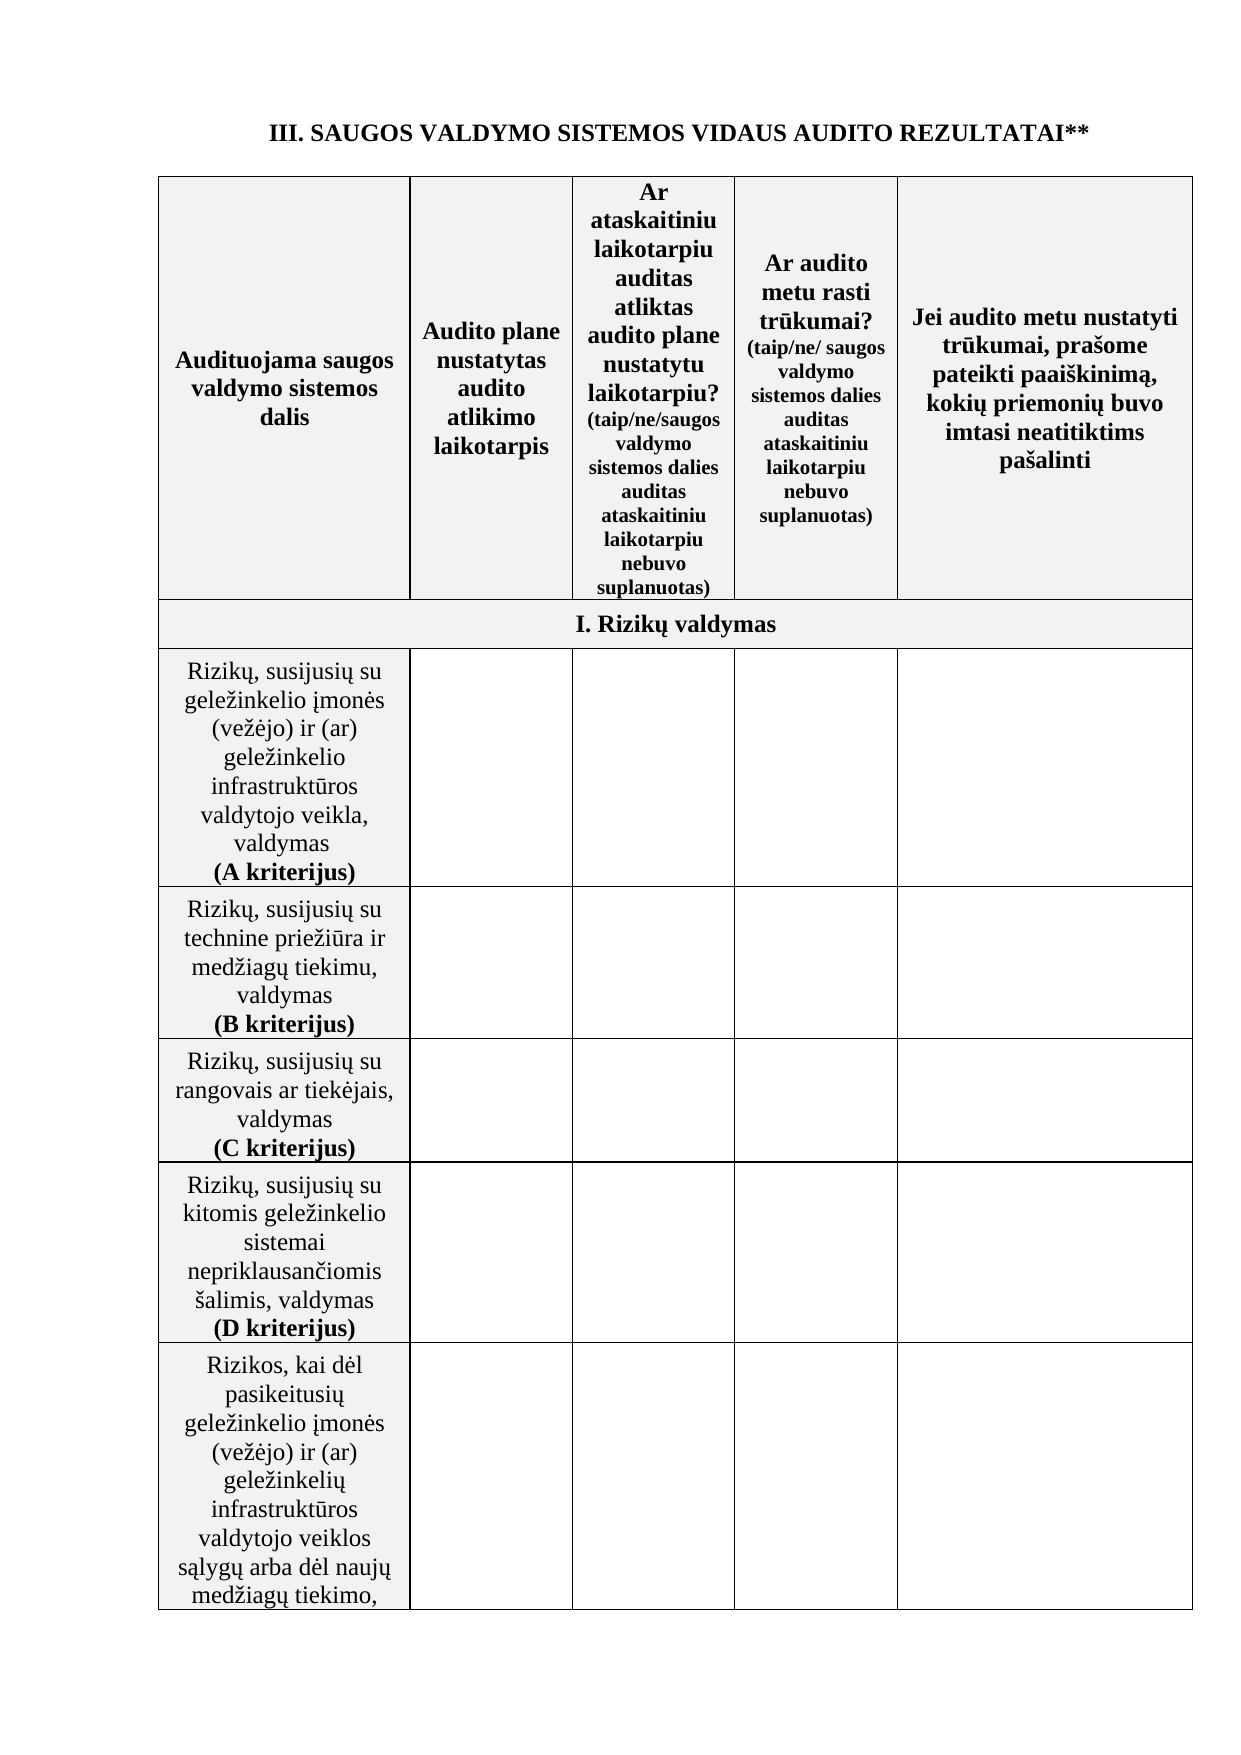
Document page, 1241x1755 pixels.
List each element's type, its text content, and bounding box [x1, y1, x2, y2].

table_cell Rizikų, susijusių su geležinkelio įmonės (vežėjo) ir (ar) geležinkelio infrastruktūros valdytojo veikla, valdymas (A kriterijus) [159, 649, 409, 886]
table_cell [411, 887, 572, 1038]
table_cell [573, 1163, 734, 1342]
table_header Ar audito metu rasti trūkumai? (taip/ne/ saugos valdymo sistemos dalies auditas ataskaitiniu laikotarpiu nebuvo suplanuotas) [735, 177, 897, 599]
table_cell [898, 1163, 1192, 1342]
table_cell [898, 887, 1192, 1038]
table_header Audito plane nustatytas audito atlikimo laikotarpis [411, 177, 572, 599]
table_cell [898, 1039, 1192, 1161]
table_cell [573, 649, 734, 886]
table_header Ar ataskaitiniu laikotarpiu auditas atliktas audito plane nustatytu laikotarpiu? (taip/ne/saugos valdymo sistemos dalies auditas ataskaitiniu laikotarpiu nebuvo suplanuotas) [573, 177, 734, 599]
table_cell [411, 1163, 572, 1342]
table_cell [735, 1343, 897, 1609]
table_cell [735, 1039, 897, 1161]
table_cell [898, 649, 1192, 886]
table_cell Rizikų, susijusių su rangovais ar tiekėjais, valdymas (C kriterijus) [159, 1039, 409, 1161]
table_cell Rizikų, susijusių su kitomis geležinkelio sistemai nepriklausančiomis šalimis, valdymas (D kriterijus) [159, 1163, 409, 1342]
table_cell [573, 887, 734, 1038]
table_cell [735, 649, 897, 886]
table_cell [898, 1343, 1192, 1609]
table_cell [411, 649, 572, 886]
table_cell [735, 1163, 897, 1342]
table_cell [735, 887, 897, 1038]
table_header Jei audito metu nustatyti trūkumai, prašome pateikti paaiškinimą, kokių priemonių buvo imtasi neatitiktims pašalinti [898, 177, 1192, 599]
table_cell [573, 1343, 734, 1609]
table_cell [411, 1039, 572, 1161]
table_cell I. Rizikų valdymas [159, 600, 1192, 648]
text III. SAUGOS VALDYMO SISTEMOS VIDAUS AUDITO REZULTATAI** [177, 118, 1181, 147]
table_cell [573, 1039, 734, 1161]
table_cell Rizikos, kai dėl pasikeitusių geležinkelio įmonės (vežėjo) ir (ar) geležinkelių infrastruktūros valdytojo veiklos sąlygų arba dėl naujų medžiagų tiekimo, [159, 1343, 409, 1609]
table_header Audituojama saugos valdymo sistemos dalis [159, 177, 409, 599]
table_cell Rizikų, susijusių su technine priežiūra ir medžiagų tiekimu, valdymas (B kriterijus) [159, 887, 409, 1038]
table_cell [411, 1343, 572, 1609]
